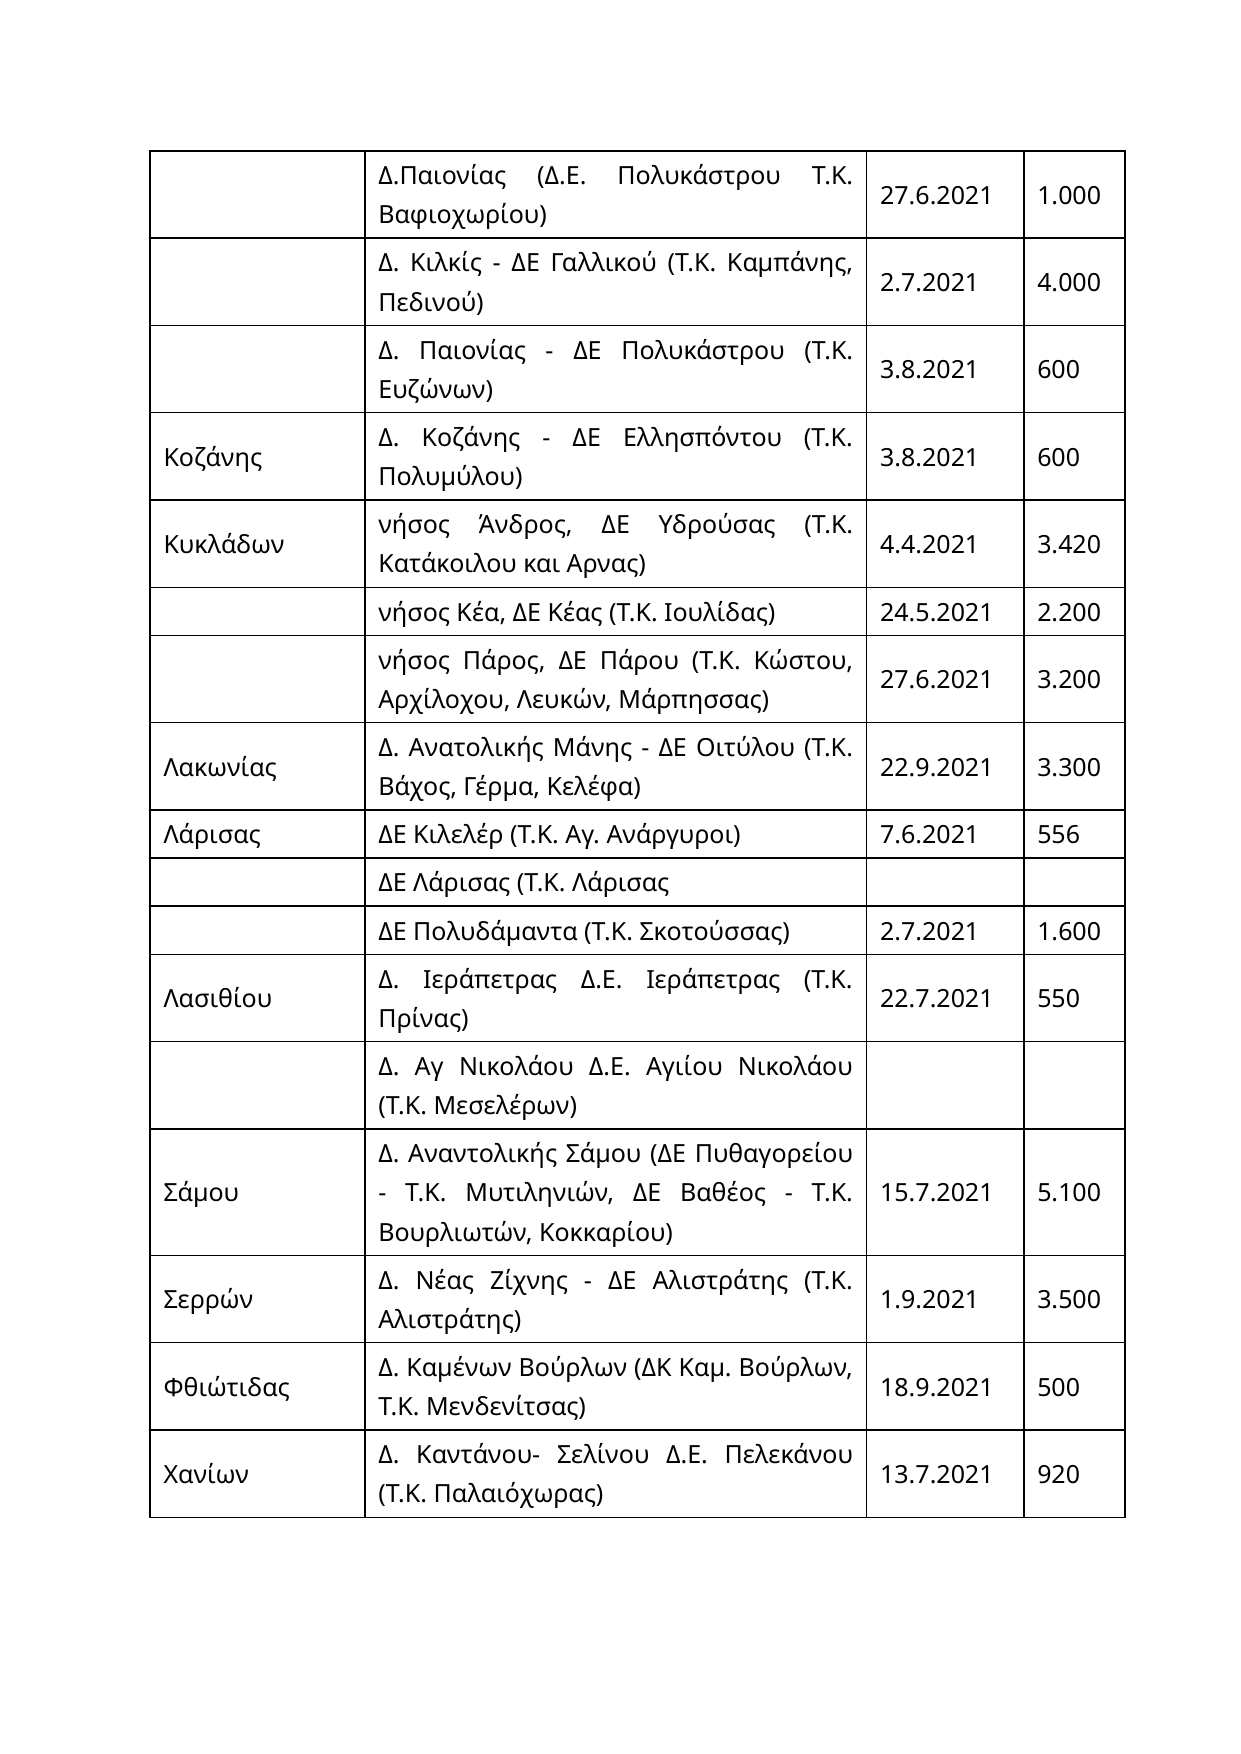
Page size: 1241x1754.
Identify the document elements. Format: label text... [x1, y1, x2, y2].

table_cell 5.100 [1025, 1130, 1124, 1254]
table_cell 600 [1025, 413, 1124, 499]
table_cell 3.300 [1025, 723, 1124, 809]
table_cell 27.6.2021 [867, 636, 1023, 722]
table_cell Δ. Ανατολικής Μάνης - ΔΕ Οιτύλου (Τ.Κ. Βάχος, Γέρμα, Κελέφα) [366, 723, 866, 809]
table_cell 1.000 [1025, 152, 1124, 237]
table_cell [867, 1042, 1023, 1128]
table_cell Δ. Καντάνου- Σελίνου Δ.Ε. Πελεκάνου (Τ.Κ. Παλαιόχωρας) [366, 1431, 866, 1516]
table_cell 27.6.2021 [867, 152, 1023, 237]
table_cell Δ. Αγ Νικολάου Δ.Ε. Αγιίου Νικολάου (Τ.Κ. Μεσελέρων) [366, 1042, 866, 1128]
table_cell 3.8.2021 [867, 326, 1023, 412]
table_cell 3.420 [1025, 501, 1124, 586]
table_cell [151, 907, 364, 953]
table_cell 13.7.2021 [867, 1431, 1023, 1516]
table_cell 1.9.2021 [867, 1256, 1023, 1342]
table_cell [151, 239, 364, 324]
table_cell 550 [1025, 955, 1124, 1041]
table_cell 556 [1025, 811, 1124, 857]
table_cell ΔΕ Κιλελέρ (Τ.Κ. Αγ. Ανάργυροι) [366, 811, 866, 857]
table_cell Δ. Ιεράπετρας Δ.Ε. Ιεράπετρας (Τ.Κ. Πρίνας) [366, 955, 866, 1041]
table_cell 3.8.2021 [867, 413, 1023, 499]
table_cell Δ. Παιονίας - ΔΕ Πολυκάστρου (Τ.Κ. Ευζώνων) [366, 326, 866, 412]
table_cell Χανίων [151, 1431, 364, 1516]
table_cell 600 [1025, 326, 1124, 412]
table_cell 500 [1025, 1343, 1124, 1429]
table_cell [151, 152, 364, 237]
table_cell Λακωνίας [151, 723, 364, 809]
table_cell [151, 859, 364, 905]
table_cell Δ.Παιονίας (Δ.Ε. Πολυκάστρου Τ.Κ. Βαφιοχωρίου) [366, 152, 866, 237]
table_cell [151, 326, 364, 412]
table_cell 7.6.2021 [867, 811, 1023, 857]
table_cell 1.600 [1025, 907, 1124, 953]
table_cell 15.7.2021 [867, 1130, 1023, 1254]
table_cell Λάρισας [151, 811, 364, 857]
table_cell Φθιώτιδας [151, 1343, 364, 1429]
table_cell ΔΕ Λάρισας (Τ.Κ. Λάρισας [366, 859, 866, 905]
table_cell 4.000 [1025, 239, 1124, 324]
table_cell [1025, 1042, 1124, 1128]
table_cell 24.5.2021 [867, 588, 1023, 634]
table_cell [1025, 859, 1124, 905]
table_cell 22.7.2021 [867, 955, 1023, 1041]
table_cell ΔΕ Πολυδάμαντα (Τ.Κ. Σκοτούσσας) [366, 907, 866, 953]
table_cell [867, 859, 1023, 905]
table_cell Σερρών [151, 1256, 364, 1342]
table_cell [151, 588, 364, 634]
table_cell [151, 636, 364, 722]
table_cell Λασιθίου [151, 955, 364, 1041]
table_cell Δ. Καμένων Βούρλων (ΔΚ Καμ. Βούρλων, Τ.Κ. Μενδενίτσας) [366, 1343, 866, 1429]
table_cell Δ. Νέας Ζίχνης - ΔΕ Αλιστράτης (Τ.Κ. Αλιστράτης) [366, 1256, 866, 1342]
table_cell Κυκλάδων [151, 501, 364, 586]
table_cell 3.200 [1025, 636, 1124, 722]
table_cell Δ. Αναντολικής Σάμου (ΔΕ Πυθαγορείου - Τ.Κ. Μυτιληνιών, ΔΕ Βαθέος - Τ.Κ. Βουρλιωτών, Κοκκαρίου) [366, 1130, 866, 1254]
table_cell Δ. Κοζάνης - ΔΕ Ελλησπόντου (Τ.Κ. Πολυμύλου) [366, 413, 866, 499]
table_cell 22.9.2021 [867, 723, 1023, 809]
table_cell Δ. Κιλκίς - ΔΕ Γαλλικού (Τ.Κ. Καμπάνης, Πεδινού) [366, 239, 866, 324]
table_cell 18.9.2021 [867, 1343, 1023, 1429]
table_cell 2.7.2021 [867, 239, 1023, 324]
table_cell νήσος Πάρος, ΔΕ Πάρου (Τ.Κ. Κώστου, Αρχίλοχου, Λευκών, Μάρπησσας) [366, 636, 866, 722]
table_cell 3.500 [1025, 1256, 1124, 1342]
table_cell νήσος Άνδρος, ΔΕ Υδρούσας (Τ.Κ. Κατάκοιλου και Αρνας) [366, 501, 866, 586]
table_cell [151, 1042, 364, 1128]
table_cell 920 [1025, 1431, 1124, 1516]
table_cell Κοζάνης [151, 413, 364, 499]
table_cell 4.4.2021 [867, 501, 1023, 586]
table_cell 2.7.2021 [867, 907, 1023, 953]
table_cell 2.200 [1025, 588, 1124, 634]
table_cell νήσος Κέα, ΔΕ Κέας (Τ.Κ. Ιουλίδας) [366, 588, 866, 634]
table_cell Σάμου [151, 1130, 364, 1254]
